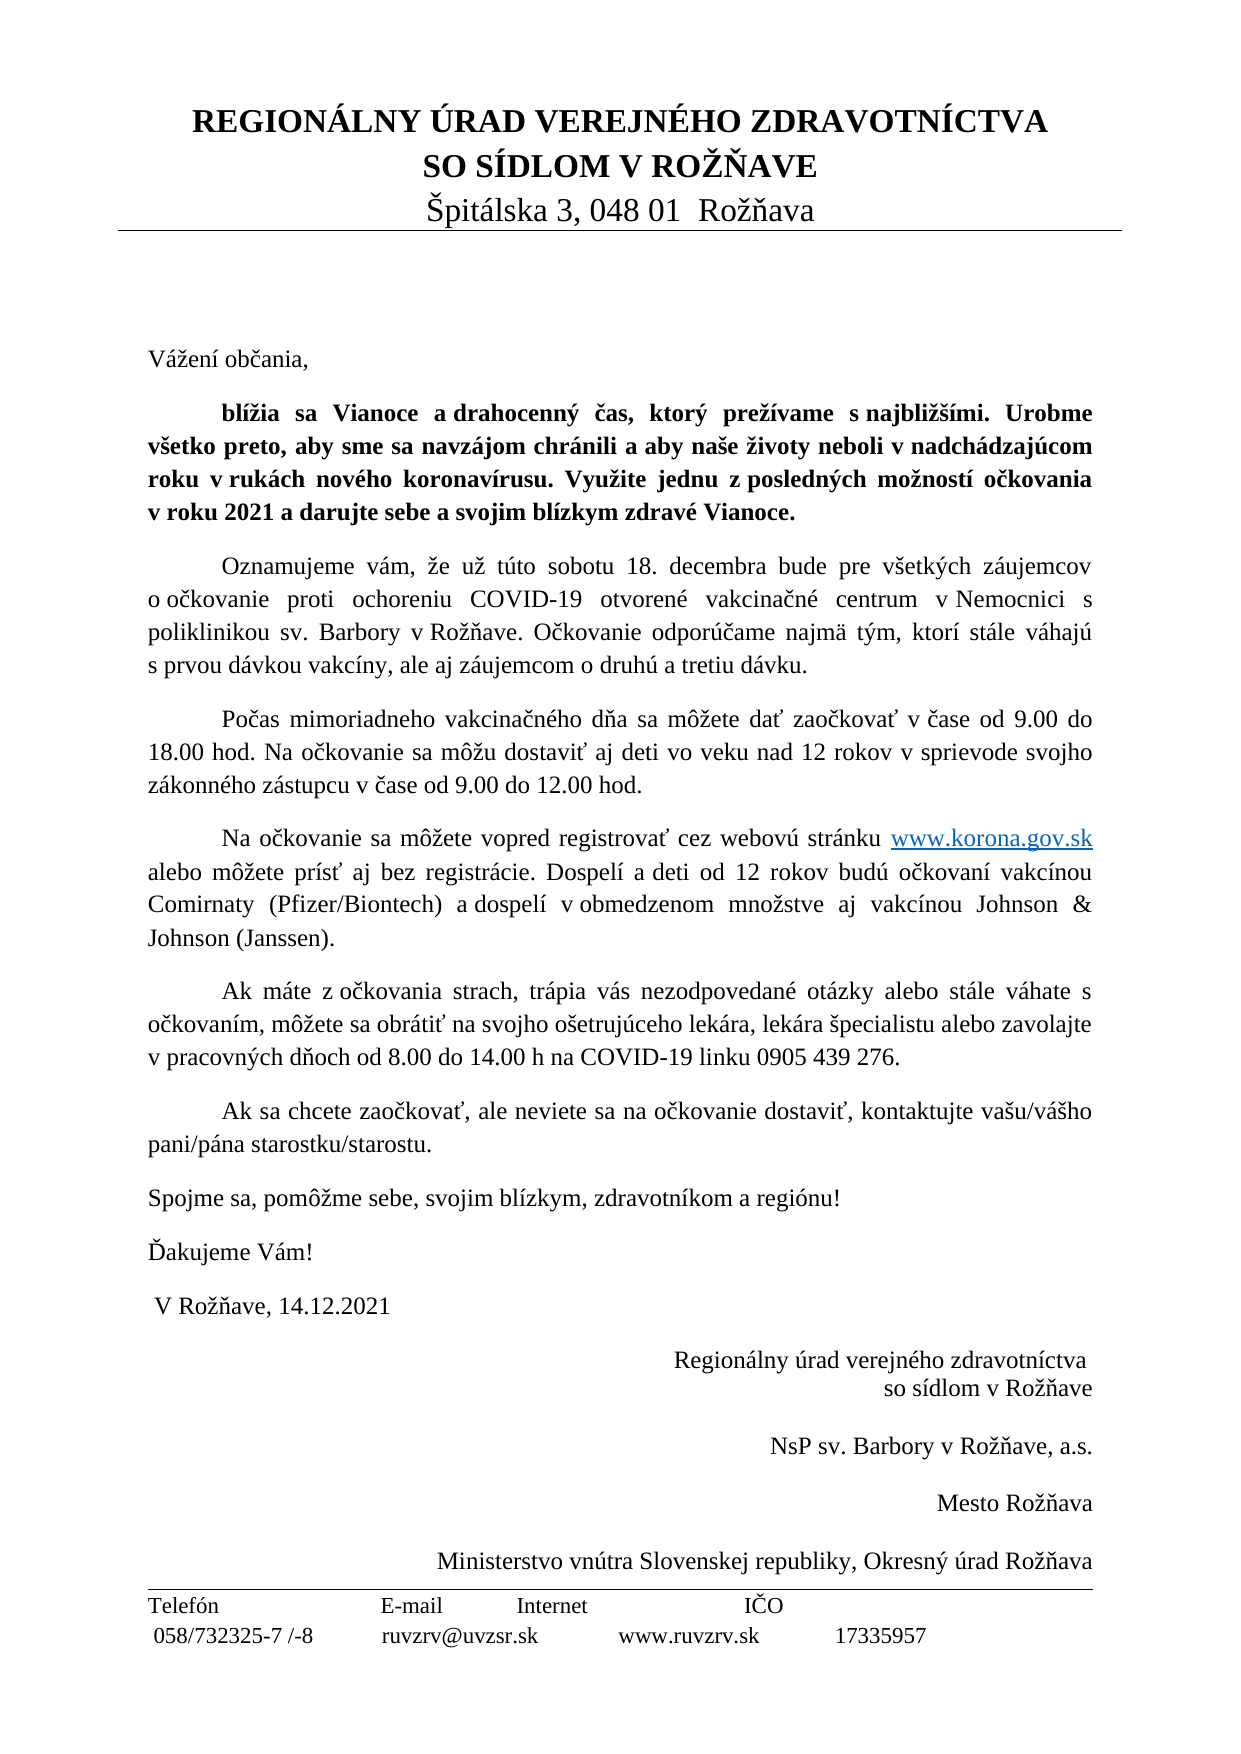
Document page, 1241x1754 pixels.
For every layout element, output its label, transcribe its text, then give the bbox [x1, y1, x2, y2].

text Ak sa chcete zaočkovať, ale neviete sa na očkovanie dostaviť, kontaktujte vašu/vášho pani/pána starostku/starostu. [148, 1096, 1093, 1158]
text Ďakujeme Vám! [148, 1237, 1093, 1266]
text Mesto Rožňava [148, 1488, 1093, 1517]
text Oznamujeme vám, že už túto sobotu 18. decembra bude pre všetkých záujemcov o očkovanie proti ochoreniu COVID-19 otvorené vakcinačné centrum v Nemocnici s poliklinikou sv. Barbory v Rožňave. Očkovanie odporúčame najmä tým, ktorí stále váhajú s prvou dávkou vakcíny, ale aj záujemcom o druhú a tretiu dávku. [148, 551, 1093, 678]
text Na očkovanie sa môžete vopred registrovať cez webovú stránku www.korona.gov.sk alebo môžete prísť aj bez registrácie. Dospelí a deti od 12 rokov budú očkovaní vakcínou Comirnaty (Pfizer/Biontech) a dospelí v obmedzenom množstve aj vakcínou Johnson & Johnson (Janssen). [148, 823, 1093, 951]
text blížia sa Vianoce a drahocenný čas, ktorý prežívame s najbližšími. Urobme všetko preto, aby sme sa navzájom chránili a aby naše životy neboli v nadchádzajúcom roku v rukách nového koronavírusu. Využite jednu z posledných možností očkovania v roku 2021 a darujte sebe a svojim blízkym zdravé Vianoce. [148, 398, 1093, 526]
text Ak máte z očkovania strach, trápia vás nezodpovedané otázky alebo stále váhate s očkovaním, môžete sa obrátiť na svojho ošetrujúceho lekára, lekára špecialistu alebo zavolajte v pracovných dňoch od 8.00 do 14.00 h na COVID-19 linku 0905 439 276. [148, 976, 1093, 1071]
text Spojme sa, pomôžme sebe, svojim blízkym, zdravotníkom a regiónu! [148, 1183, 1093, 1212]
text so sídlom v Rožňave [118, 146, 1122, 184]
text NsP sv. Barbory v Rožňave, a.s. [148, 1431, 1093, 1460]
text so sídlom v Rožňave [148, 1373, 1093, 1402]
text Počas mimoriadneho vakcinačného dňa sa môžete dať zaočkovať v čase od 9.00 do 18.00 hod. Na očkovanie sa môžu dostaviť aj deti vo veku nad 12 rokov v sprievode svojho zákonného zástupcu v čase od 9.00 do 12.00 hod. [148, 704, 1093, 798]
text Regionálny úrad verejného zdravotníctva [118, 102, 1122, 140]
text Ministerstvo vnútra Slovenskej republiky, Okresný úrad Rožňava [148, 1546, 1093, 1575]
text V Rožňave, 14.12.2021 [148, 1291, 1093, 1320]
text Regionálny úrad verejného zdravotníctva [148, 1345, 1093, 1373]
text Vážení občania, [148, 344, 1093, 373]
text Špitálska 3, 048 01 Rožňava [118, 190, 1122, 230]
